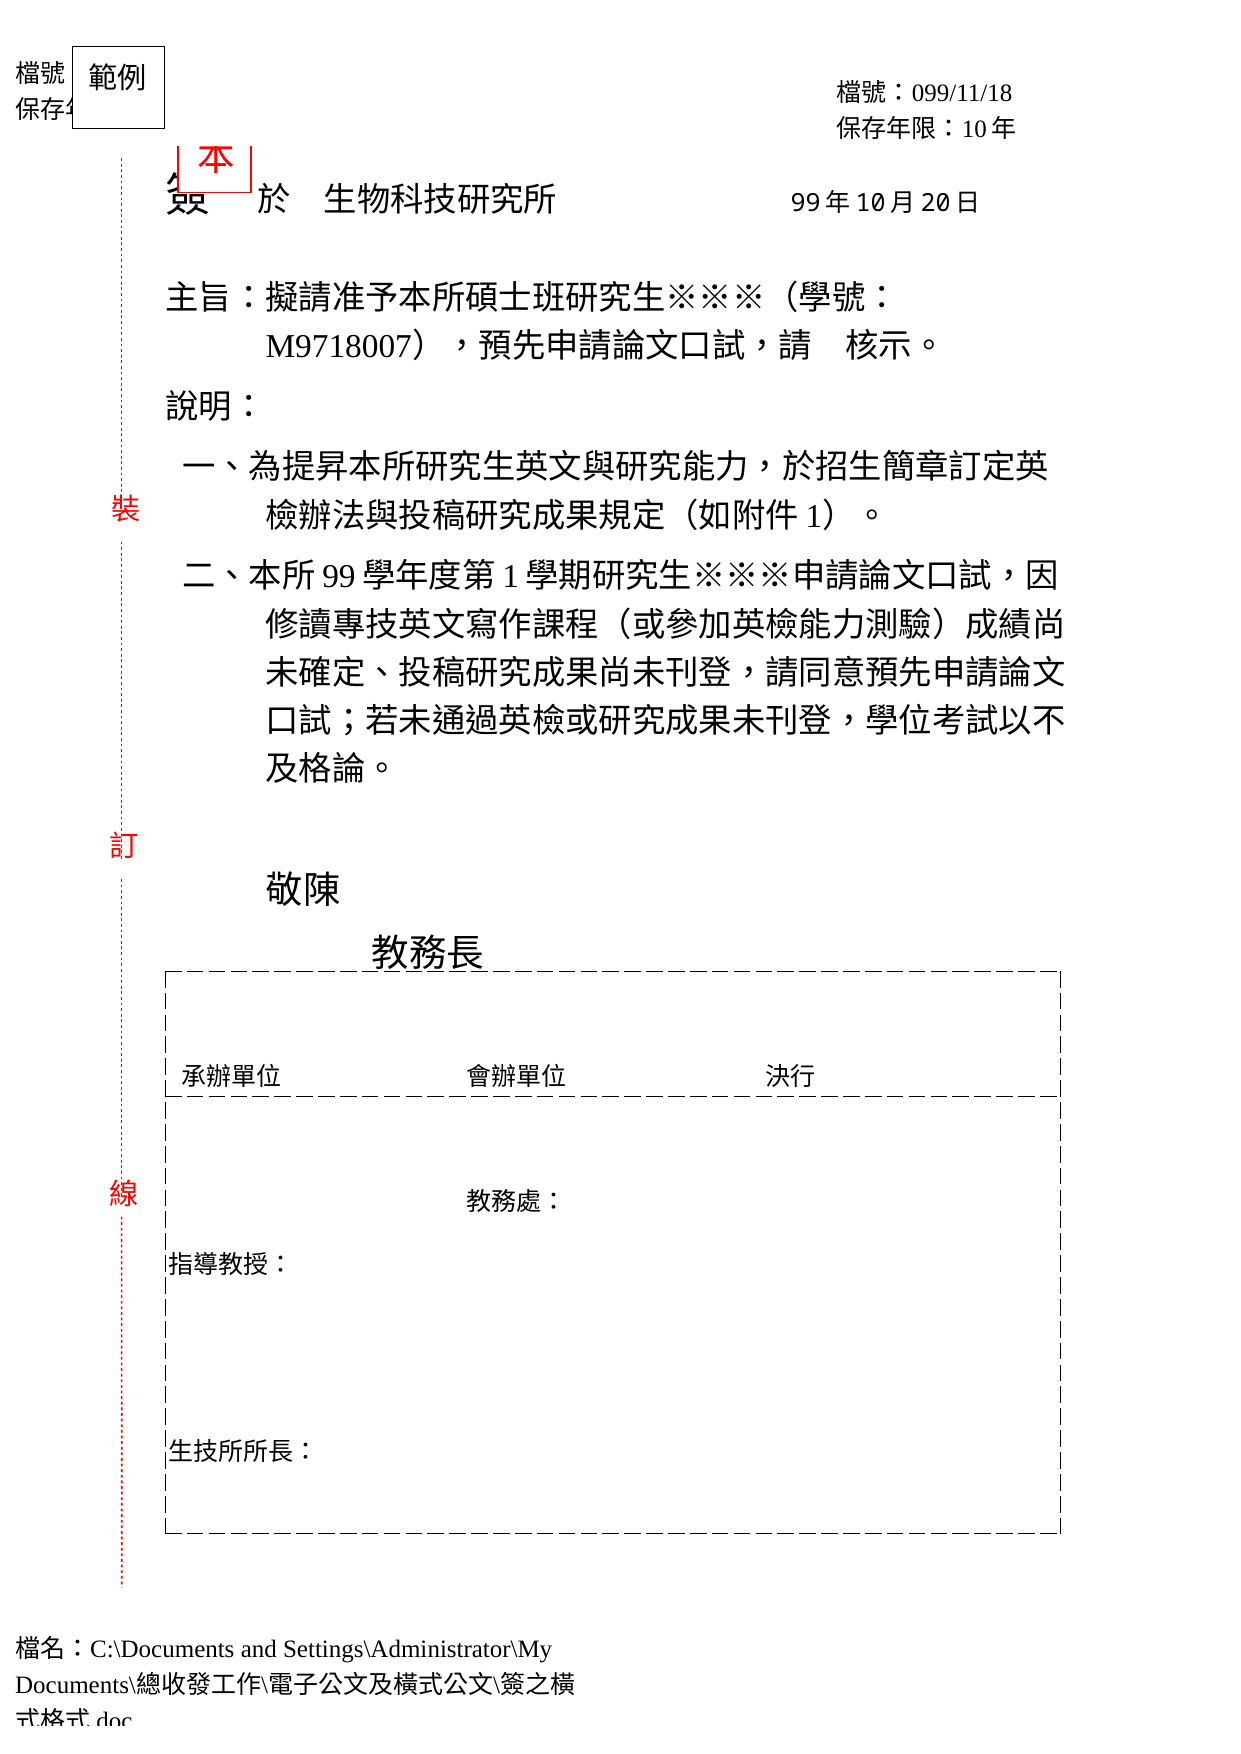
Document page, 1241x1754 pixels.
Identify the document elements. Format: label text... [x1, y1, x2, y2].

text 正本 [189, 146, 243, 177]
text 一、為提昇本所研究生英文與研究能力，於招生簡章訂定英檢辦法與投稿研究成果規定（如附件1）。 [165, 440, 1075, 537]
text 簽 於 生物科技研究所 99年10月20日 [0, 1621, 600, 1733]
table_header 會辦單位 [464, 971, 762, 1096]
text 檔號：099/11/18 [837, 72, 1067, 108]
table_header 決行 [762, 971, 1060, 1096]
text 二、本所99學年度第1學期研究生※※※申請論文口試，因修讀專技英文寫作課程（或參加英檢能力測驗）成績尚未確定、投稿研究成果尚未刊登，請同意預先申請論文口試；若未通過英檢或研究成果未刊登，學位考試以不及格論。 [165, 549, 1075, 790]
text 檔號： [15, 53, 72, 90]
text 保存年限：10年 [837, 108, 1067, 144]
text 說明： [165, 379, 1075, 428]
text 簽 於 生物科技研究所 99年10月20日 [165, 64, 1082, 224]
text 範例 [88, 55, 149, 97]
table_cell 指導教授： 生技所所長： [165, 1096, 464, 1533]
text 保存年限： [165, 90, 245, 126]
text 教務長 [165, 908, 1075, 971]
text 簽 於 生物科技研究所 99年10月20日 [27, 946, 77, 1433]
text 主旨：擬請准予本所碩士班研究生※※※（學號：M9718007），預先申請論文口試，請 核示。 [165, 271, 1075, 367]
text 簽 於 生物科技研究所 99年10月20日 [0, 46, 260, 192]
text 保存年限： [15, 90, 72, 126]
text 簽 於 生物科技研究所 99年10月20日 [73, 47, 164, 128]
text 正本 [206, 150, 214, 163]
text 敬陳 [165, 846, 1075, 908]
table_header 承辦單位 [165, 971, 464, 1096]
table_cell 教務處： [464, 1096, 762, 1533]
text 檔名：C:\Documents and Settings\Administrator\My Documents\總收發工作\電子公文及橫式公文\簽之橫式格式.doc [15, 1628, 585, 1726]
table_cell [762, 1096, 1060, 1533]
text 檔號： [165, 53, 245, 90]
